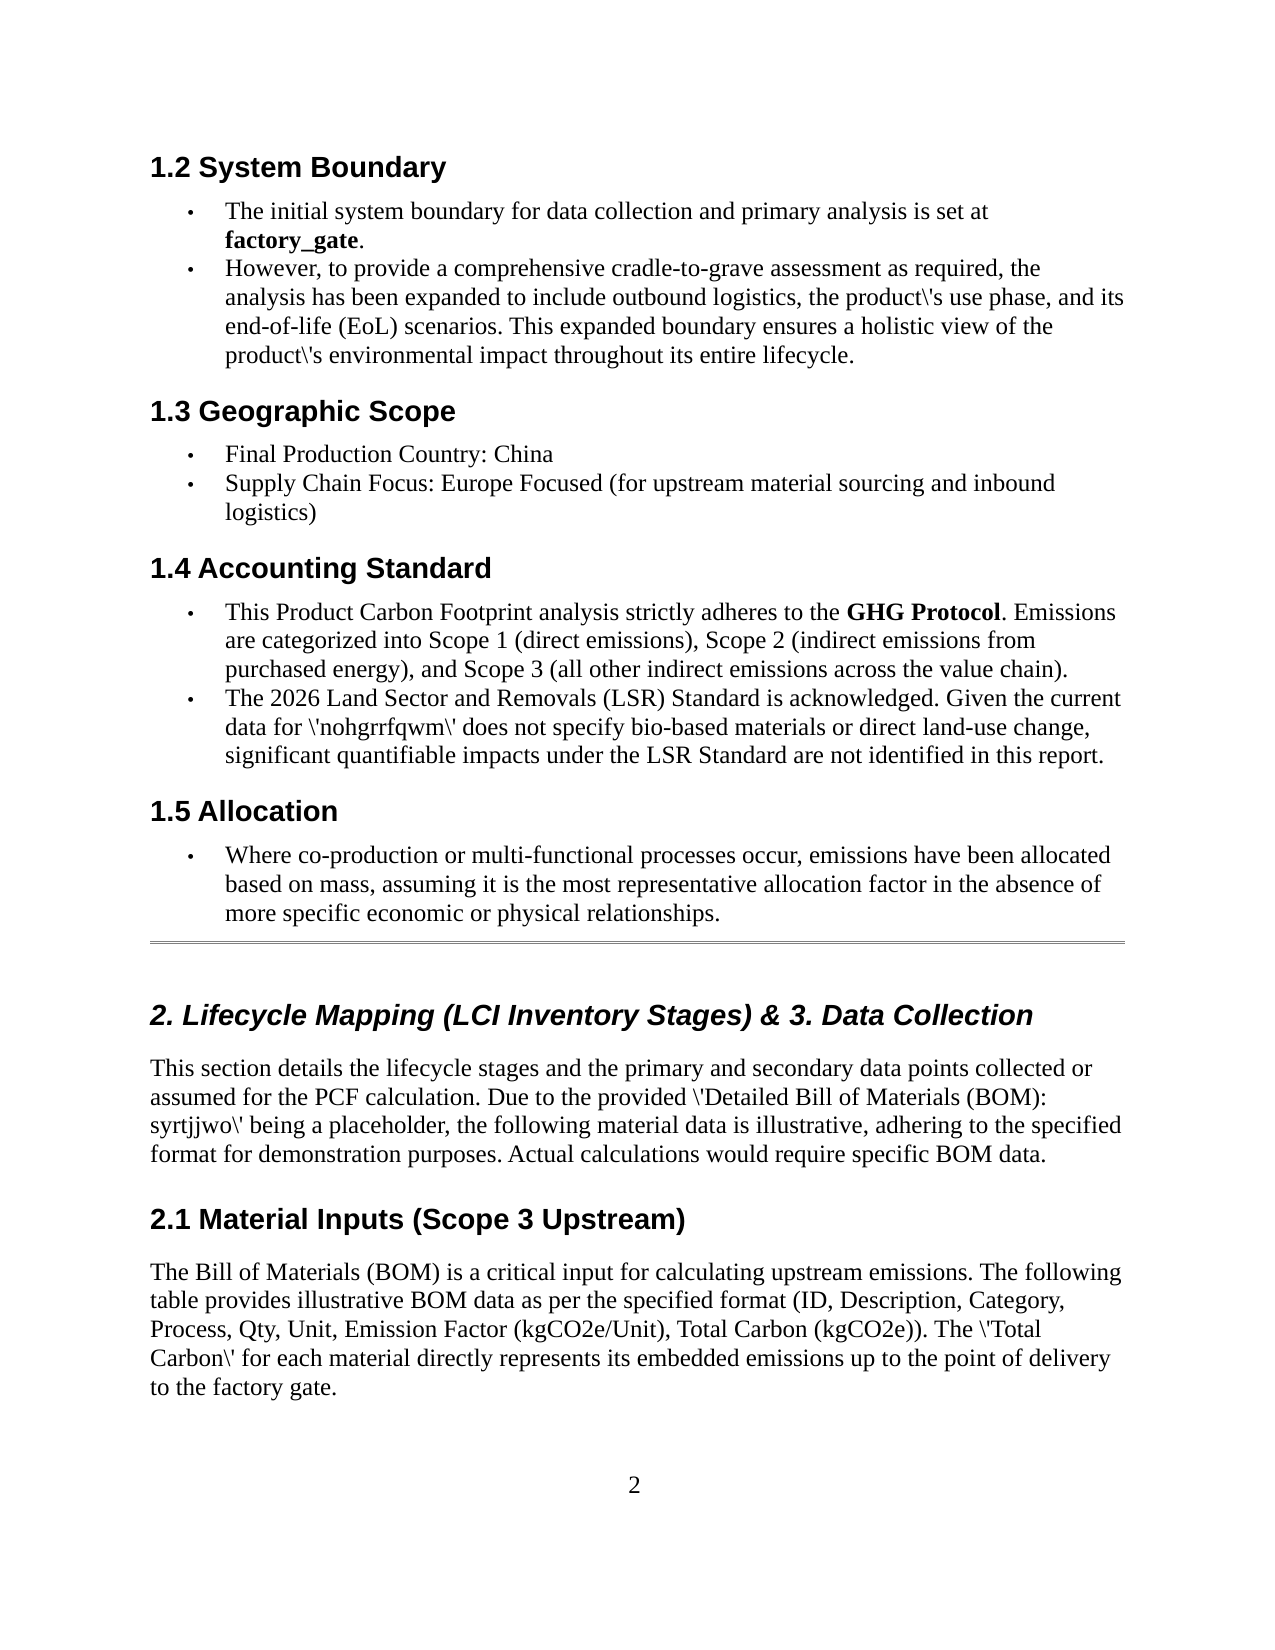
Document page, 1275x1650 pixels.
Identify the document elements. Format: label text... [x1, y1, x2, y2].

list Supply Chain Focus: Europe Focused (for upstream material sourcing and inbound logistics) [187, 468, 1125, 526]
list This Product Carbon Footprint analysis strictly adheres to the GHG Protocol. Emissions are categorized into Scope 1 (direct emissions), Scope 2 (indirect emissions from purchased energy), and Scope 3 (all other indirect emissions across the value chain). [187, 597, 1125, 683]
list The 2026 Land Sector and Removals (LSR) Standard is acknowledged. Given the current data for \'nohgrrfqwm\' does not specify bio-based materials or direct land-use change, significant quantifiable impacts under the LSR Standard are not identified in this report. [187, 683, 1125, 769]
subtitle 2. Lifecycle Mapping (LCI Inventory Stages) & 3. Data Collection [150, 998, 1125, 1031]
list Final Production Country: China [187, 439, 1125, 468]
subtitle 1.4 Accounting Standard [150, 551, 1125, 584]
subtitle 1.2 System Boundary [150, 150, 1125, 183]
list The initial system boundary for data collection and primary analysis is set at factory_gate. [187, 196, 1125, 253]
text The Bill of Materials (BOM) is a critical input for calculating upstream emissions. The following table provides illustrative BOM data as per the specified format (ID, Description, Category, Process, Qty, Unit, Emission Factor (kgCO2e/Unit), Total Carbon (kgCO2e)). The \'Total Carbon\' for each material directly represents its embedded emissions up to the point of delivery to the factory gate. [150, 1257, 1125, 1401]
list Where co-production or multi-functional processes occur, emissions have been allocated based on mass, assuming it is the most representative allocation factor in the absence of more specific economic or physical relationships. [187, 840, 1125, 927]
text This section details the lifecycle stages and the primary and secondary data points collected or assumed for the PCF calculation. Due to the provided \'Detailed Bill of Materials (BOM): syrtjjwo\' being a placeholder, the following material data is illustrative, adhering to the specified format for demonstration purposes. Actual calculations would require specific BOM data. [150, 1053, 1125, 1168]
subtitle 2.1 Material Inputs (Scope 3 Upstream) [150, 1202, 1125, 1235]
list However, to provide a comprehensive cradle-to-grave assessment as required, the analysis has been expanded to include outbound logistics, the product\'s use phase, and its end-of-life (EoL) scenarios. This expanded boundary ensures a holistic view of the product\'s environmental impact throughout its entire lifecycle. [187, 253, 1125, 368]
subtitle 1.3 Geographic Scope [150, 393, 1125, 427]
subtitle 1.5 Allocation [150, 794, 1125, 828]
